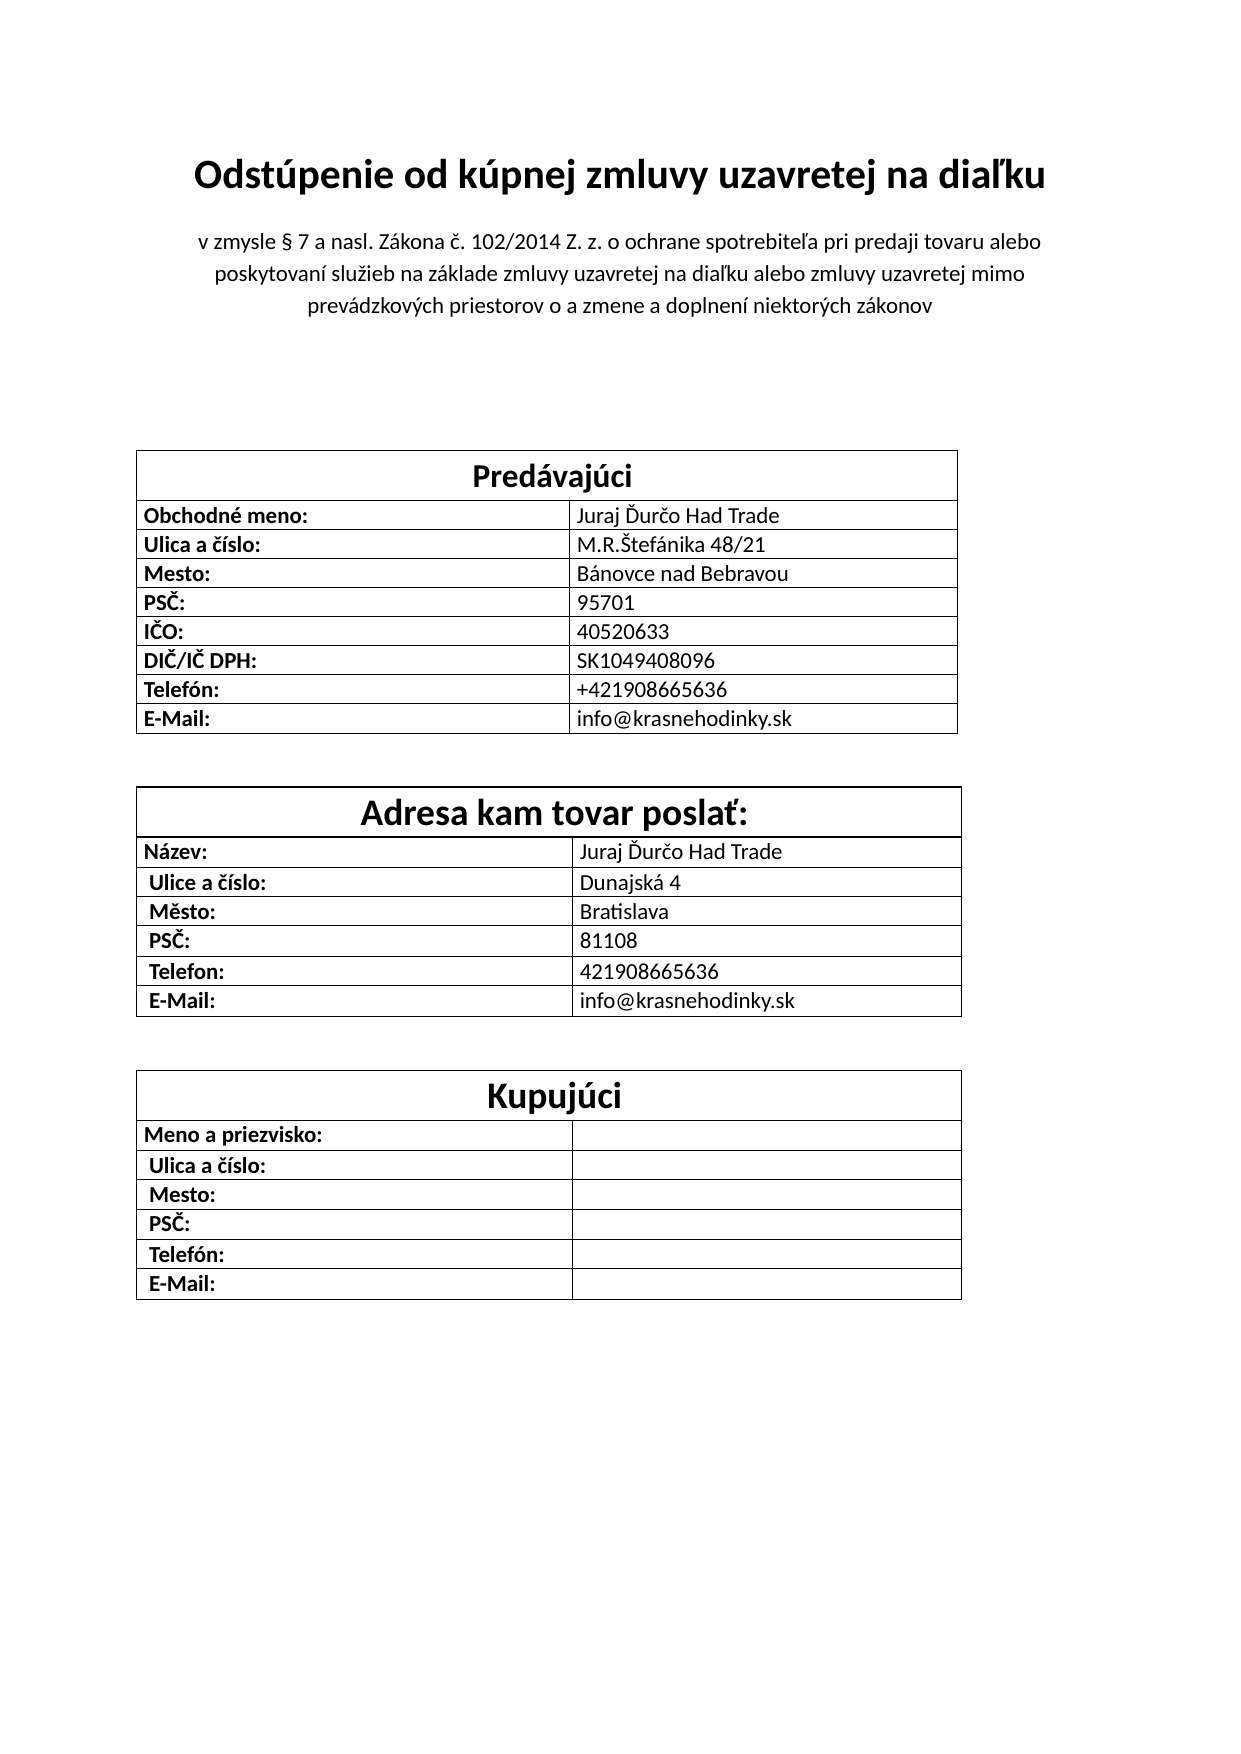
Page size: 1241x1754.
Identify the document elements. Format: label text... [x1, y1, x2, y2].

table_cell PSČ: [137, 588, 569, 616]
table_cell Mesto: [137, 559, 569, 587]
table_cell PSČ: [137, 926, 572, 956]
table_cell Telefón: [137, 1240, 572, 1268]
table_cell Ulica a číslo: [137, 1151, 572, 1179]
table_cell M.R.Štefánika 48/21 [570, 530, 957, 558]
table_cell 81108 [573, 926, 961, 956]
table_cell Bratislava [573, 897, 961, 925]
table_cell 40520633 [570, 617, 957, 645]
table_cell [573, 1210, 961, 1239]
table_cell Juraj Ďurčo Had Trade [570, 501, 957, 529]
table_cell Název: [137, 838, 572, 867]
table_cell 95701 [570, 588, 957, 616]
table_cell +421908665636 [570, 675, 957, 703]
table_cell Ulice a číslo: [137, 868, 572, 896]
table_cell Bánovce nad Bebravou [570, 559, 957, 587]
table_cell [573, 1151, 961, 1179]
table_cell Obchodné meno: [137, 501, 569, 529]
table_cell Meno a priezvisko: [137, 1121, 572, 1150]
table_cell IČO: [137, 617, 569, 645]
table_cell SK1049408096 [570, 646, 957, 674]
table_cell DIČ/IČ DPH: [137, 646, 569, 674]
table_cell E-Mail: [137, 986, 572, 1016]
table_cell Dunajská 4 [573, 868, 961, 896]
text Odstúpenie od kúpnej zmluvy uzavretej na diaľku [148, 148, 1093, 198]
table_cell [573, 1240, 961, 1268]
table_cell Ulica a číslo: [137, 530, 569, 558]
table_header Kupujúci [137, 1071, 961, 1119]
table_cell Telefón: [137, 675, 569, 703]
text v zmysle § 7 a nasl. Zákona č. 102/2014 Z. z. o ochrane spotrebiteľa pri predaji tovaru alebo poskytovaní služieb na základe zmluvy uzavretej na diaľku alebo zmluvy uzavretej mimo prevádzkových priestorov o a zmene a doplnení niektorých zákonov [148, 227, 1093, 319]
table_cell [573, 1269, 961, 1299]
table_cell E-Mail: [137, 1269, 572, 1299]
table_header Adresa kam tovar poslať: [137, 788, 961, 836]
table_cell 421908665636 [573, 957, 961, 985]
table_cell PSČ: [137, 1210, 572, 1239]
table_cell Telefon: [137, 957, 572, 985]
table_header Predávajúci [137, 451, 957, 500]
table_cell info@krasnehodinky.sk [573, 986, 961, 1016]
table_cell Město: [137, 897, 572, 925]
table_cell Mesto: [137, 1180, 572, 1208]
table_cell Juraj Ďurčo Had Trade [573, 838, 961, 867]
table_cell E-Mail: [137, 704, 569, 732]
table_cell [573, 1180, 961, 1208]
table_cell [573, 1121, 961, 1150]
table_cell info@krasnehodinky.sk [570, 704, 957, 732]
